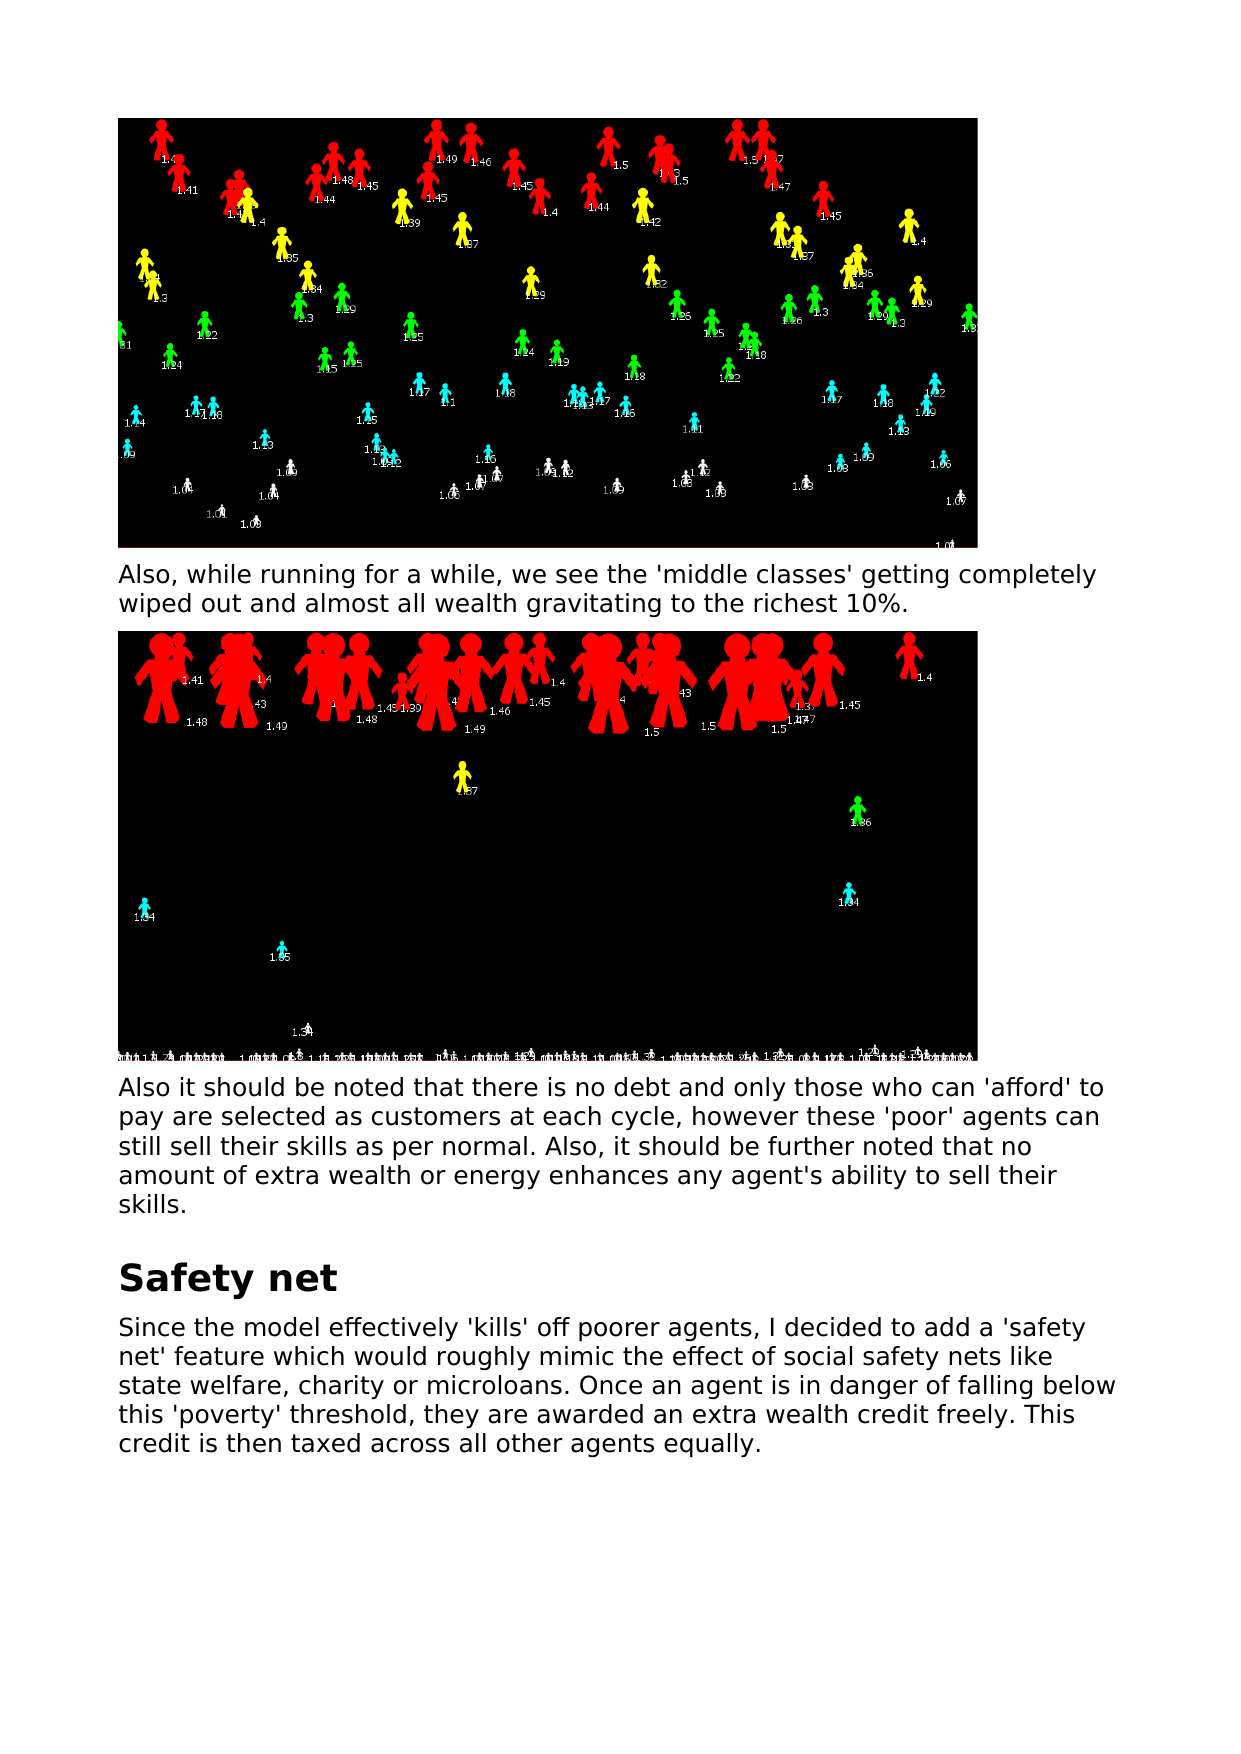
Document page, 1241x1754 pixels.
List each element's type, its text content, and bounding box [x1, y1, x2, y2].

picture [118, 631, 978, 1061]
text Also it should be noted that there is no debt and only those who can 'afford' to pay are selected as customers at each cycle, however these 'poor' agents can still sell their skills as per normal. Also, it should be further noted that no amount of extra wealth or energy enhances any agent's ability to sell their skills. [118, 1073, 1122, 1219]
subtitle Safety net [118, 1257, 1122, 1300]
picture [118, 118, 978, 548]
text Since the model effectively 'kills' off poorer agents, I decided to add a 'safety net' feature which would roughly mimic the effect of social safety nets like state welfare, charity or microloans. Once an agent is in danger of falling below this 'poverty' threshold, they are awarded an extra wealth credit freely. This credit is then taxed across all other agents equally. [118, 1313, 1122, 1459]
text Also, while running for a while, we see the 'middle classes' getting completely wiped out and almost all wealth gravitating to the richest 10%. [118, 560, 1122, 619]
